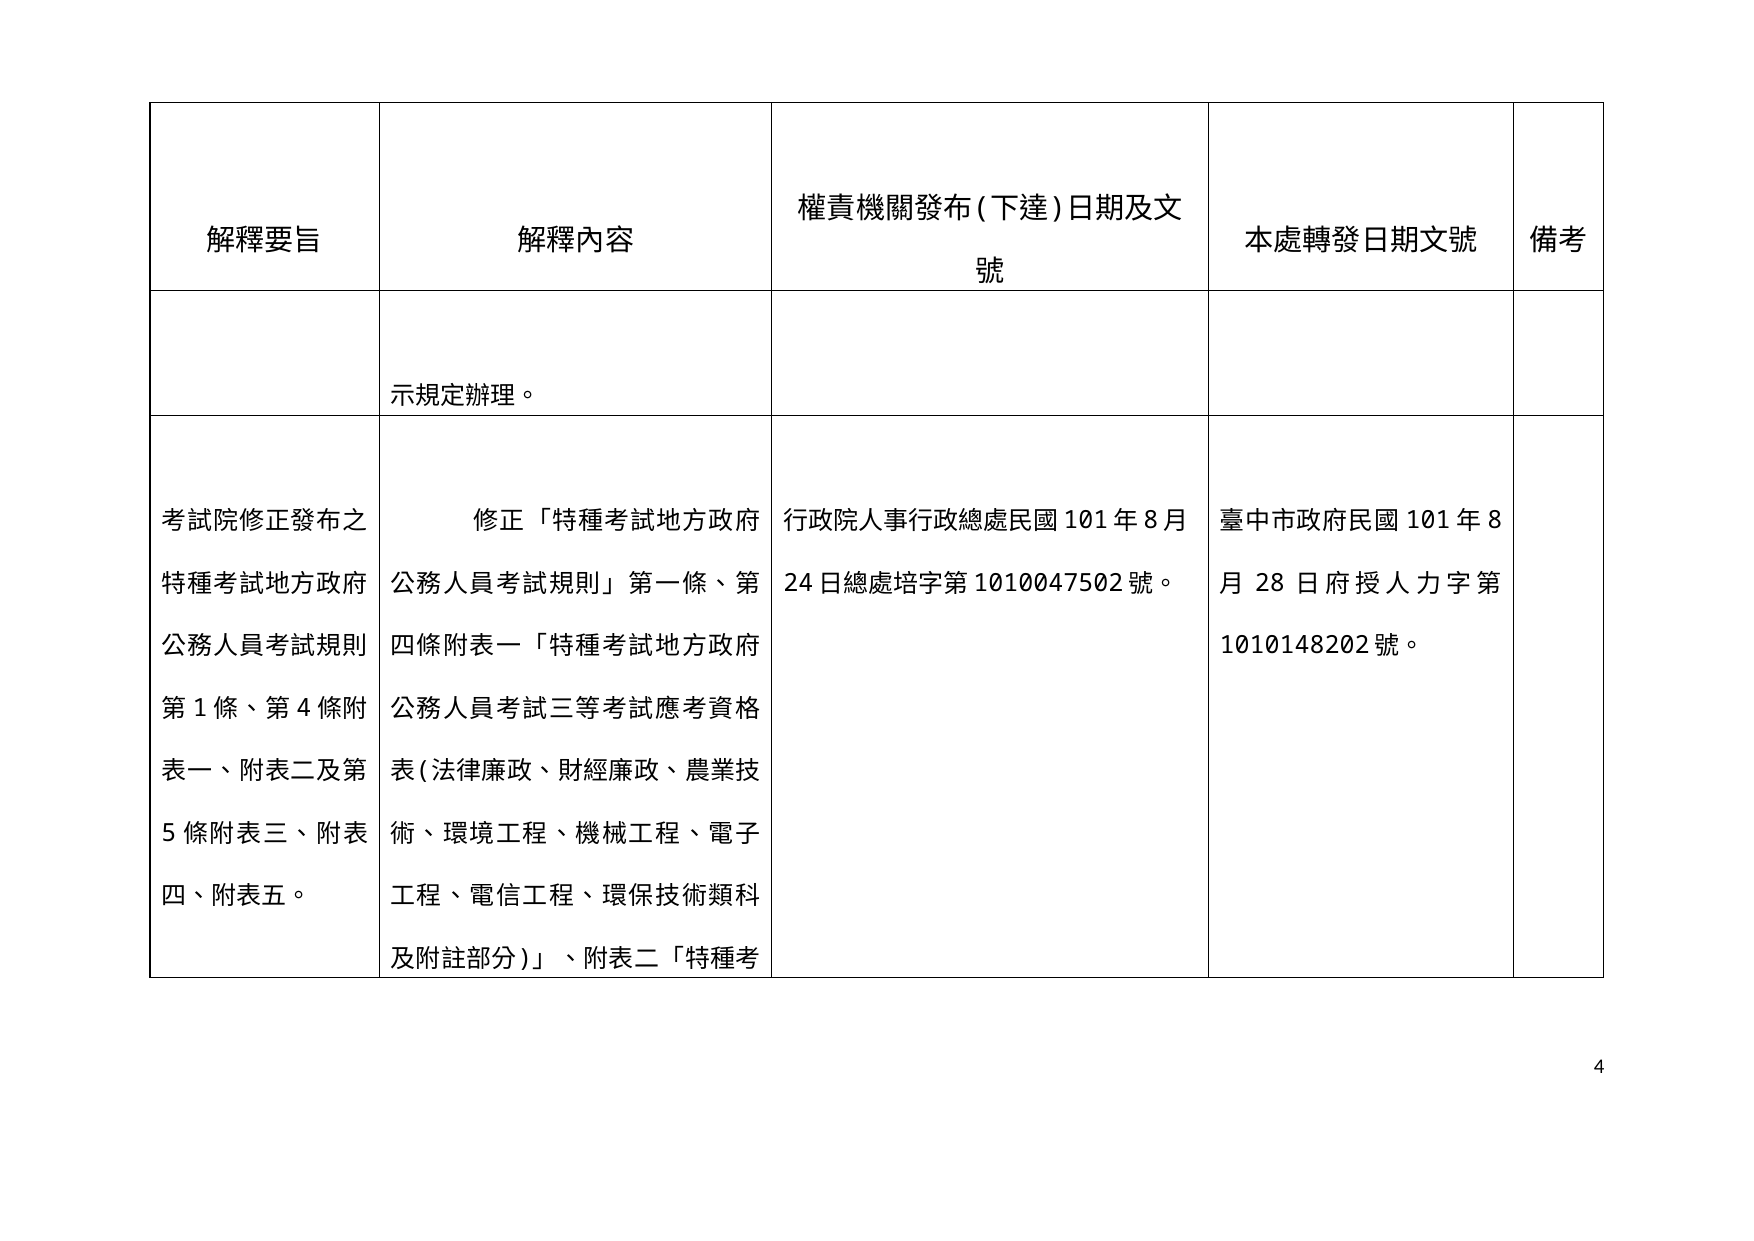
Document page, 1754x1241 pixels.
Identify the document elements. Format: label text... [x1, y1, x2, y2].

table_cell [1514, 291, 1603, 414]
table_cell 考試院修正發布之特種考試地方政府公務人員考試規則第1條、第4條附表一、附表二及第5條附表三、附表四、附表五。 [151, 416, 379, 977]
table_cell [151, 291, 379, 414]
table_cell [772, 291, 1208, 414]
table_header 解釋內容 [380, 103, 771, 289]
table_cell [1514, 416, 1603, 977]
table_cell 行政院人事行政總處民國101年8月24日總處培字第1010047502號。 [772, 416, 1208, 977]
table_cell 示規定辦理。 [380, 291, 771, 414]
table_cell [1209, 291, 1513, 414]
table_header 解釋要旨 [151, 103, 379, 289]
table_header 本處轉發日期文號 [1209, 103, 1513, 289]
table_header 權責機關發布(下達)日期及文號 [772, 103, 1208, 289]
table_cell 修正「特種考試地方政府公務人員考試規則」第一條、第四條附表一「特種考試地方政府公務人員考試三等考試應考資格表(法律廉政、財經廉政、農業技術、環境工程、機械工程、電子工程、電信工程、環保技術類科及附註部分)」、附表二「特種考 [380, 416, 771, 977]
table_header 備考 [1514, 103, 1603, 289]
table_cell 臺中市政府民國101年8月28日府授人力字第1010148202號。 [1209, 416, 1513, 977]
